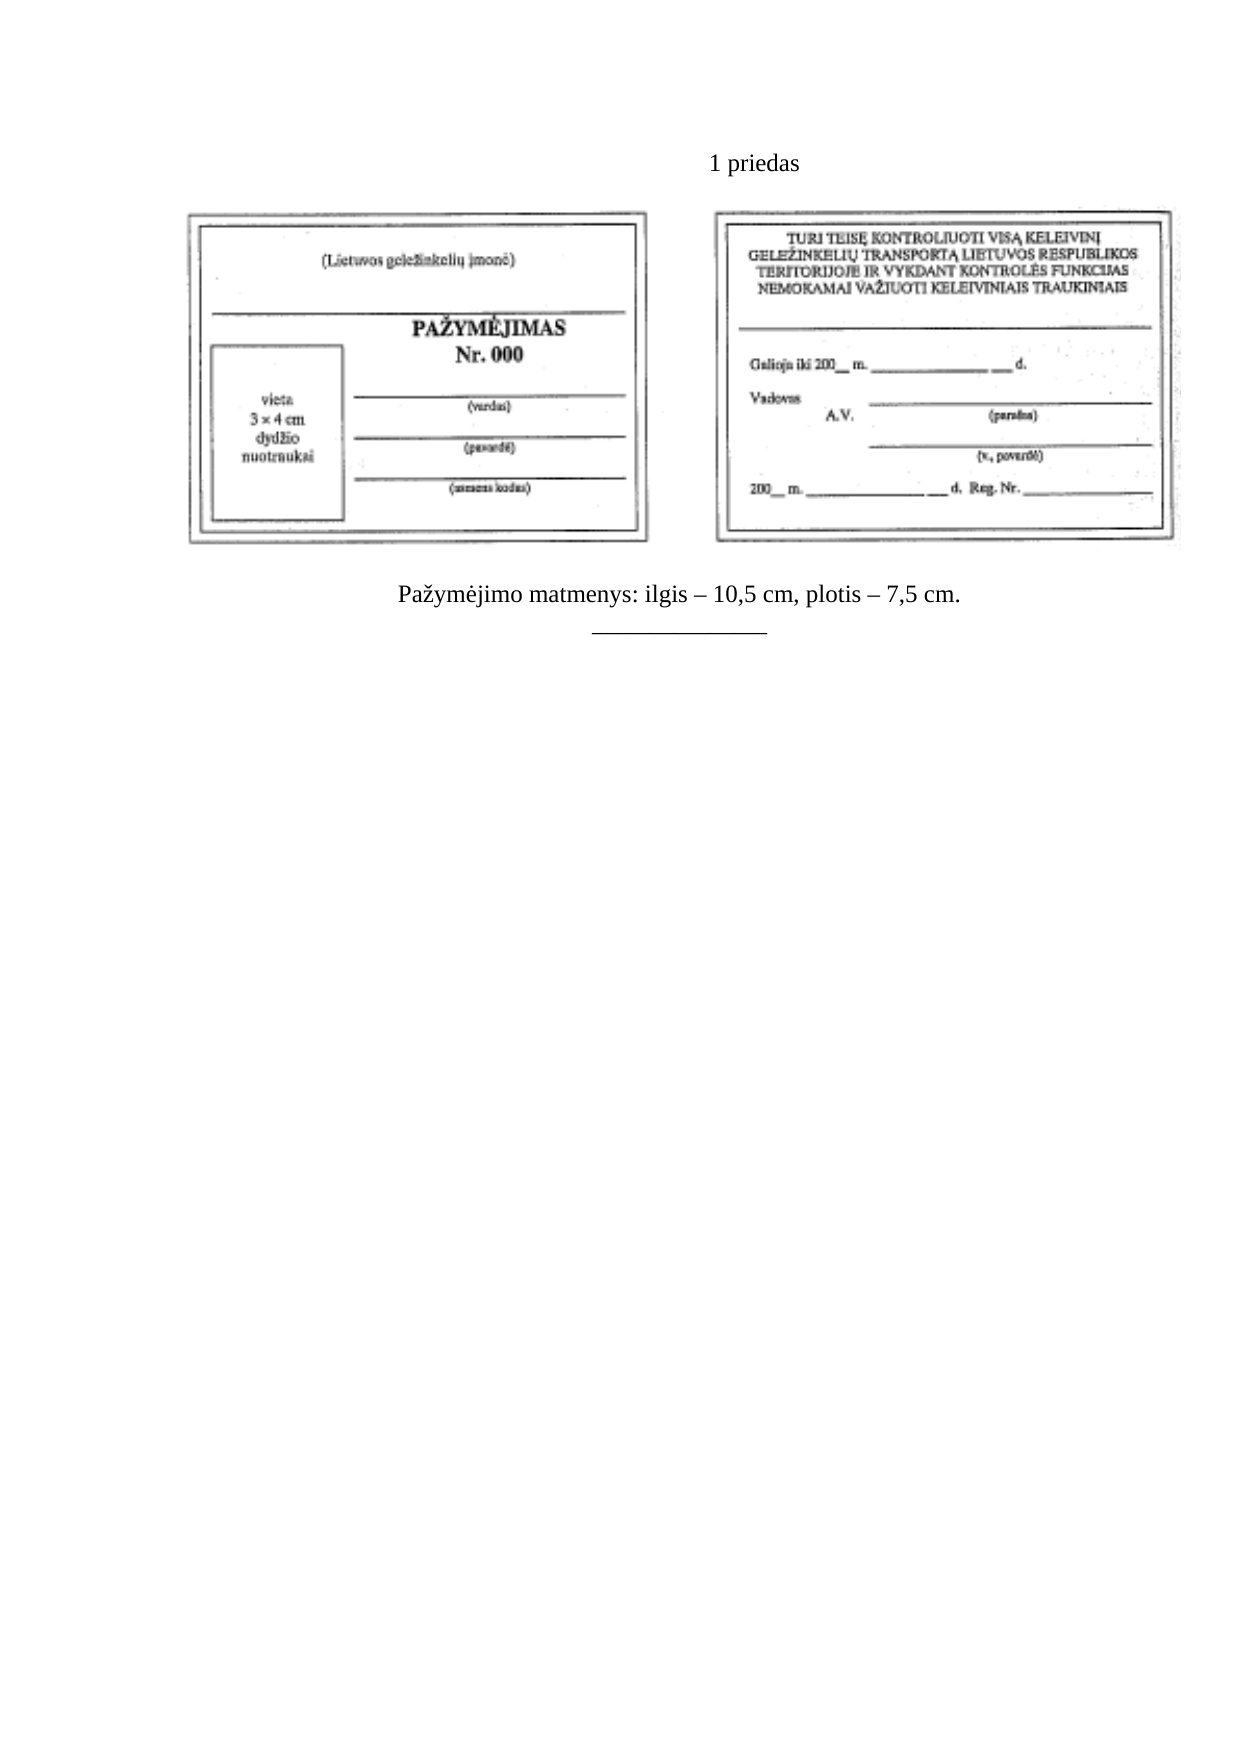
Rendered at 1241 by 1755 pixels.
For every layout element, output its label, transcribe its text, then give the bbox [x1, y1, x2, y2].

text ______________ [177, 608, 1181, 637]
text 1 priedas [177, 148, 1181, 176]
text Pažymėjimo matmenys: ilgis – 10,5 cm, plotis – 7,5 cm. [177, 579, 1181, 608]
